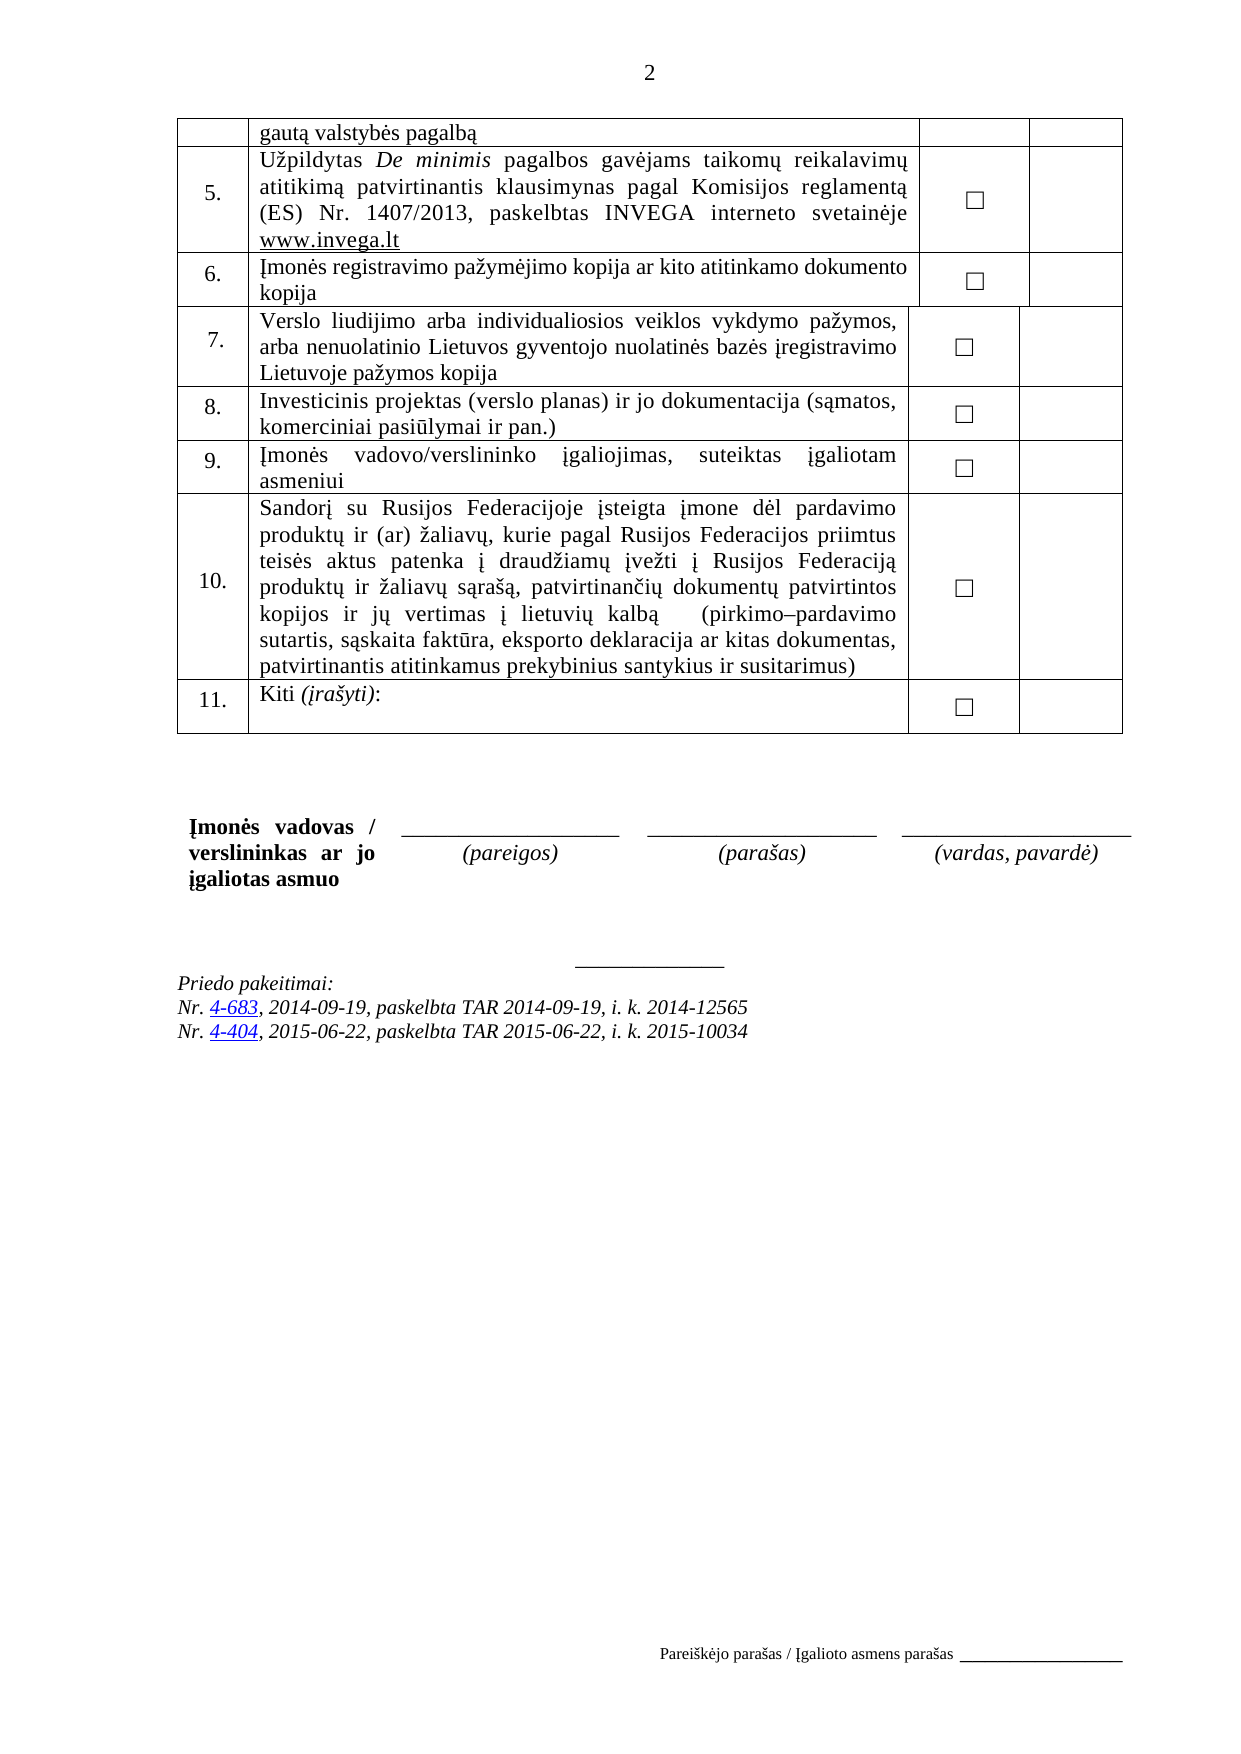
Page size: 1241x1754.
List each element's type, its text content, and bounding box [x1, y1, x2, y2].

table_header ___________________ (pareigos) [386, 813, 636, 944]
table_cell Įmonės registravimo pažymėjimo kopija ar kito atitinkamo dokumento kopija [249, 253, 919, 306]
table_cell [1030, 253, 1122, 306]
table_cell Kiti (įrašyti): [249, 680, 908, 733]
table_header ____________________ (parašas) [636, 813, 890, 944]
table_cell □ [920, 253, 1029, 306]
table_cell 5. [178, 147, 248, 252]
table_cell [1020, 307, 1122, 386]
table_cell □ [909, 307, 1019, 386]
table_cell [178, 119, 248, 146]
table_cell [1020, 494, 1122, 679]
table_cell Užpildytas De minimis pagalbos gavėjams taikomų reikalavimų atitikimą patvirtinantis klausimynas pagal Komisijos reglamentą (ES) Nr. 1407/2013, paskelbtas INVEGA interneto svetainėje www.invega.lt [249, 147, 919, 252]
table_cell □ [909, 387, 1019, 439]
table_cell [920, 119, 1029, 146]
table_cell 8. [178, 387, 248, 439]
table_cell Sandorį su Rusijos Federacijoje įsteigta įmone dėl pardavimo produktų ir (ar) žaliavų, kurie pagal Rusijos Federacijos priimtus teisės aktus patenka į draudžiamų įvežti į Rusijos Federaciją produktų ir žaliavų sąrašą, patvirtinančių dokumentų patvirtintos kopijos ir jų vertimas į lietuvių kalbą (pirkimo–pardavimo sutartis, sąskaita faktūra, eksporto deklaracija ar kitas dokumentas, patvirtinantis atitinkamus prekybinius santykius ir susitarimus) [249, 494, 908, 679]
table_cell [1020, 441, 1122, 493]
table_header Įmonės vadovas / verslininkas ar jo įgaliotas asmuo [177, 813, 386, 944]
table_cell 6. [178, 253, 248, 306]
table_cell □ [909, 494, 1019, 679]
table_cell Investicinis projektas (verslo planas) ir jo dokumentacija (sąmatos, komerciniai pasiūlymai ir pan.) [249, 387, 908, 439]
table_cell 10. [178, 494, 248, 679]
table_cell □ [909, 680, 1019, 733]
table_cell Įmonės vadovo/verslininko įgaliojimas, suteiktas įgaliotam asmeniui [249, 441, 908, 493]
table_cell [1020, 680, 1122, 733]
table_cell [1030, 147, 1122, 252]
table_cell □ [909, 441, 1019, 493]
table_cell gautą valstybės pagalbą [249, 119, 919, 146]
table_cell [1030, 119, 1122, 146]
text Priedo pakeitimai: [177, 971, 1122, 995]
text Nr. 4-683, 2014-09-19, paskelbta TAR 2014-09-19, i. k. 2014-12565 [177, 995, 1122, 1019]
table_cell □ [920, 147, 1029, 252]
table_cell 11. [178, 680, 248, 733]
text _____________ [177, 944, 1122, 971]
table_cell [1020, 387, 1122, 439]
table_cell Verslo liudijimo arba individualiosios veiklos vykdymo pažymos, arba nenuolatinio Lietuvos gyventojo nuolatinės bazės įregistravimo Lietuvoje pažymos kopija [249, 307, 908, 386]
text Nr. 4-404, 2015-06-22, paskelbta TAR 2015-06-22, i. k. 2015-10034 [177, 1019, 1122, 1043]
table_header ____________________ (vardas, pavardė) [890, 813, 1144, 944]
table_cell 7. [178, 307, 248, 386]
table_cell 9. [178, 441, 248, 493]
